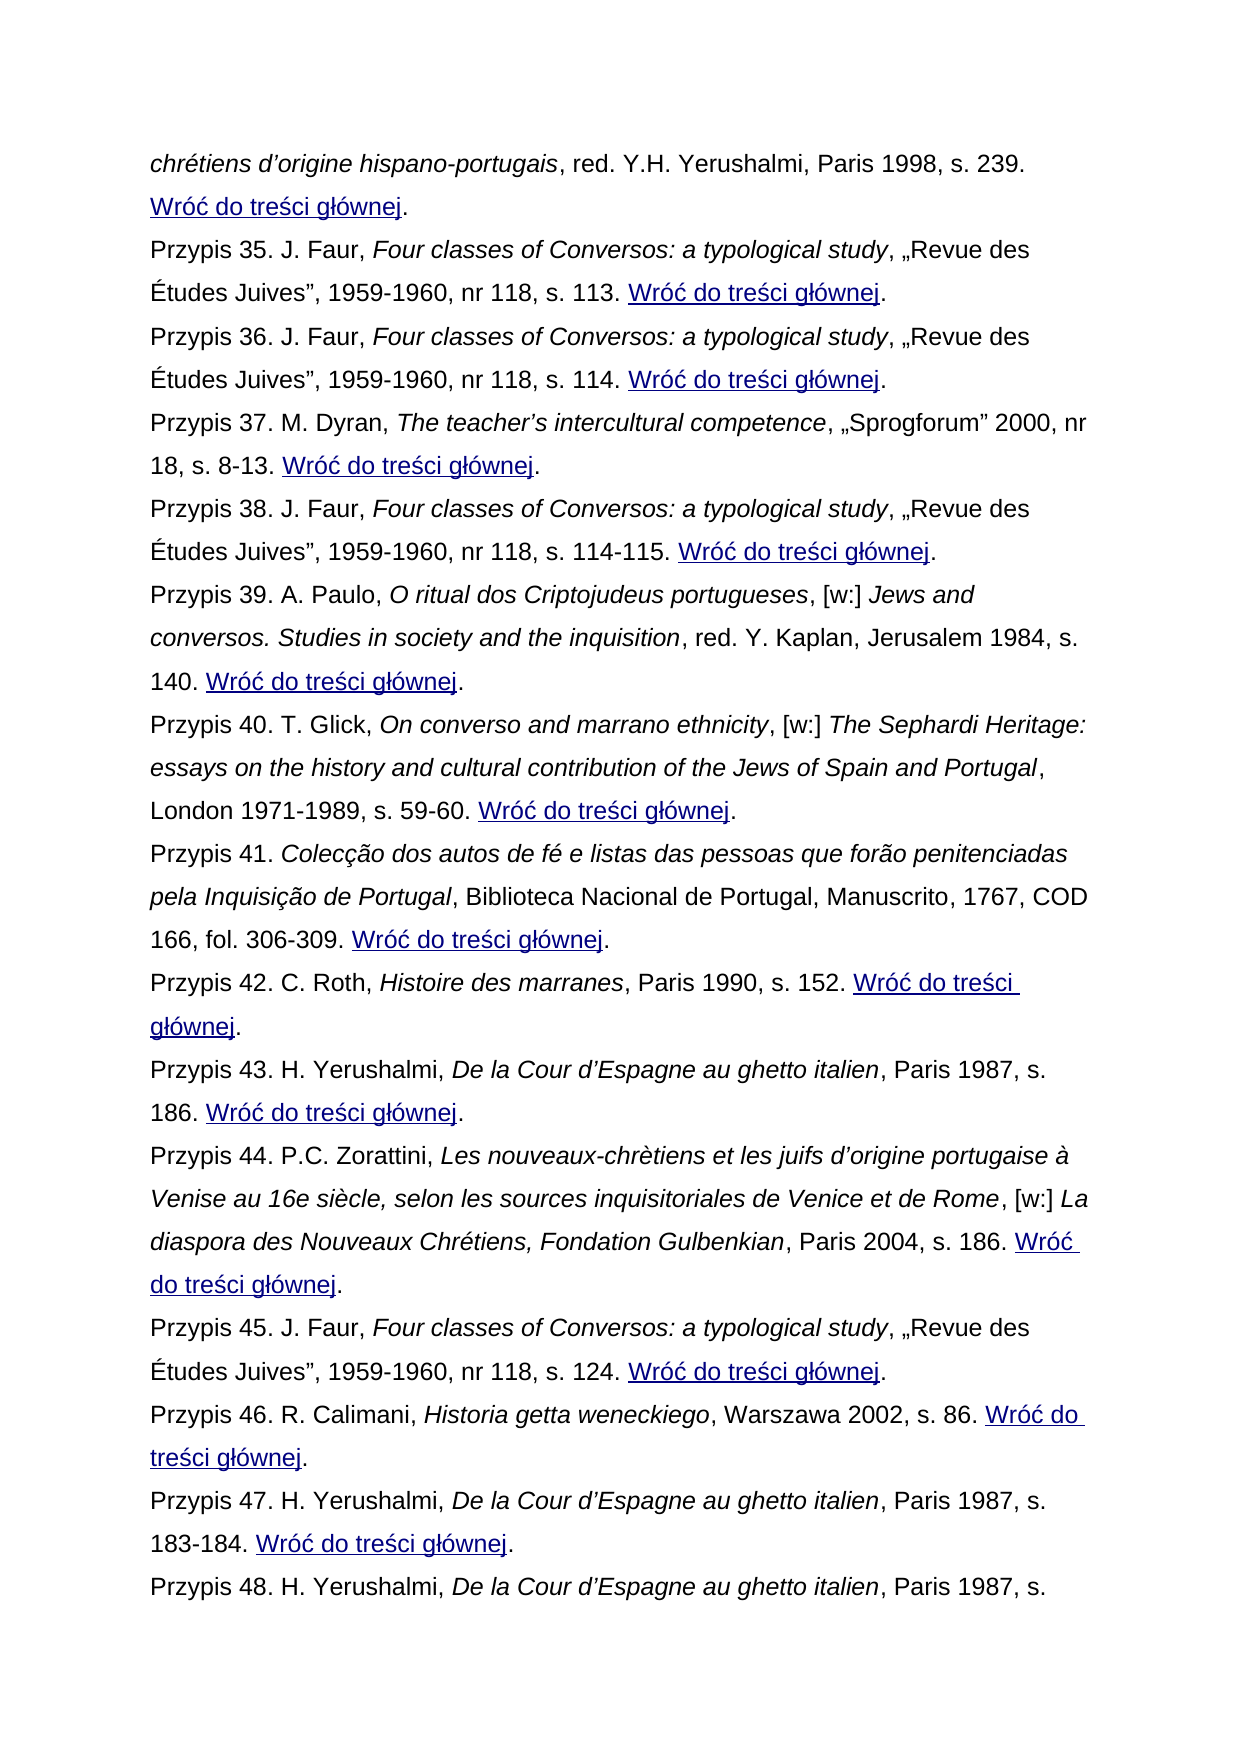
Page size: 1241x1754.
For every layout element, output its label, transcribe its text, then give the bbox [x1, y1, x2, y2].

text Przypis 41. Colecção dos autos de fé e listas das pessoas que forão penitenciadas pela Inquisição de Portugal, Biblioteca Nacional de Portugal, Manuscrito, 1767, COD 166, fol. 306-309. Wróć do treści głównej. [150, 839, 1091, 954]
text Przypis 44. P.C. Zorattini, Les nouveaux-chrètiens et les juifs d’origine portugaise à Venise au 16e siècle, selon les sources inquisitoriales de Venice et de Rome, [w:] La diaspora des Nouveaux Chrétiens, Fondation Gulbenkian, Paris 2004, s. 186. Wróć do treści głównej. [150, 1141, 1091, 1299]
text Przypis 42. C. Roth, Histoire des marranes, Paris 1990, s. 152. Wróć do treści głównej. [150, 968, 1091, 1040]
text chrétiens d’origine hispano-portugais, red. Y.H. Yerushalmi, Paris 1998, s. 239. Wróć do treści głównej. [150, 149, 1091, 221]
text Przypis 43. H. Yerushalmi, De la Cour d’Espagne au ghetto italien, Paris 1987, s. 186. Wróć do treści głównej. [150, 1054, 1091, 1126]
text Przypis 39. A. Paulo, O ritual dos Criptojudeus portugueses, [w:] Jews and conversos. Studies in society and the inquisition, red. Y. Kaplan, Jerusalem 1984, s. 140. Wróć do treści głównej. [150, 580, 1091, 695]
text Przypis 48. H. Yerushalmi, De la Cour d’Espagne au ghetto italien, Paris 1987, s. [150, 1572, 1091, 1601]
text Przypis 40. T. Glick, On converso and marrano ethnicity, [w:] The Sephardi Heritage: essays on the history and cultural contribution of the Jews of Spain and Portugal, London 1971-1989, s. 59-60. Wróć do treści głównej. [150, 709, 1091, 824]
text Przypis 45. J. Faur, Four classes of Conversos: a typological study, „Revue des Études Juives”, 1959-1960, nr 118, s. 124. Wróć do treści głównej. [150, 1313, 1091, 1385]
text Przypis 36. J. Faur, Four classes of Conversos: a typological study, „Revue des Études Juives”, 1959-1960, nr 118, s. 114. Wróć do treści głównej. [150, 321, 1091, 393]
text Przypis 37. M. Dyran, The teacher’s intercultural competence, „Sprogforum” 2000, nr 18, s. 8-13. Wróć do treści głównej. [150, 408, 1091, 479]
text Przypis 35. J. Faur, Four classes of Conversos: a typological study, „Revue des Études Juives”, 1959-1960, nr 118, s. 113. Wróć do treści głównej. [150, 235, 1091, 307]
text Przypis 47. H. Yerushalmi, De la Cour d’Espagne au ghetto italien, Paris 1987, s. 183-184. Wróć do treści głównej. [150, 1486, 1091, 1558]
text Przypis 38. J. Faur, Four classes of Conversos: a typological study, „Revue des Études Juives”, 1959-1960, nr 118, s. 114-115. Wróć do treści głównej. [150, 494, 1091, 566]
text Przypis 46. R. Calimani, Historia getta weneckiego, Warszawa 2002, s. 86. Wróć do treści głównej. [150, 1399, 1091, 1471]
